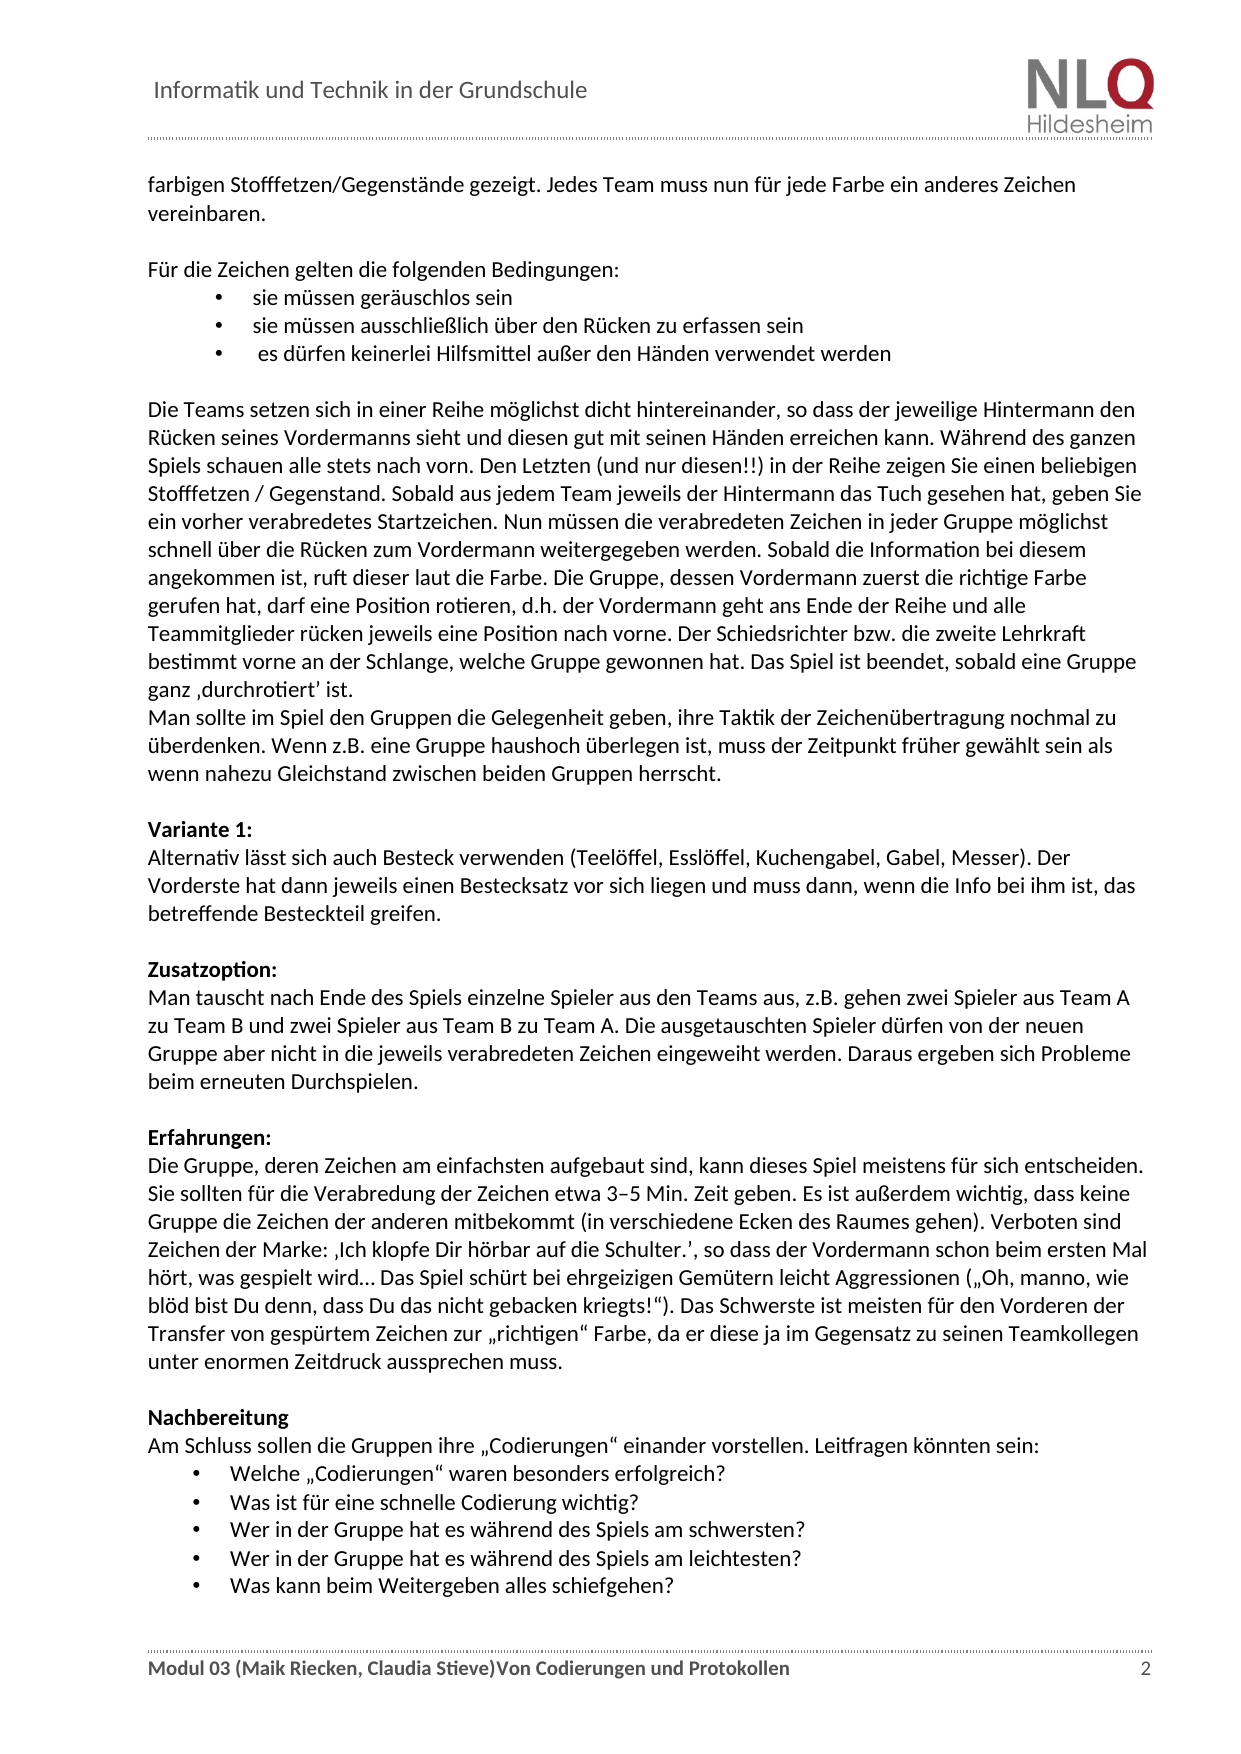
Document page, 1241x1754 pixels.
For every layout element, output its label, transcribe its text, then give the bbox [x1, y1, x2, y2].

text Man tauscht nach Ende des Spiels einzelne Spieler aus den Teams aus, z.B. gehen zwei Spieler aus Team A zu Team B und zwei Spieler aus Team B zu Team A. Die ausgetauschten Spieler dürfen von der neuen Gruppe aber nicht in die jeweils verabredeten Zeichen eingeweiht werden. Daraus ergeben sich Probleme beim erneuten Durchspielen. [148, 983, 1152, 1095]
text Zusatzoption: [148, 955, 1152, 983]
list Wer in der Gruppe hat es während des Spiels am schwersten? [192, 1516, 1152, 1544]
list es dürfen keinerlei Hilfsmittel außer den Händen verwendet werden [215, 339, 1152, 367]
text farbigen Stofffetzen/Gegenstände gezeigt. Jedes Team muss nun für jede Farbe ein anderes Zeichen vereinbaren. [148, 171, 1152, 227]
list sie müssen ausschließlich über den Rücken zu erfassen sein [215, 311, 1152, 339]
text Die Gruppe, deren Zeichen am einfachsten aufgebaut sind, kann dieses Spiel meistens für sich entscheiden. Sie sollten für die Verabredung der Zeichen etwa 3–5 Min. Zeit geben. Es ist außerdem wichtig, dass keine Gruppe die Zeichen der anderen mitbekommt (in verschiedene Ecken des Raumes gehen). Verboten sind Zeichen der Marke: ‚Ich klopfe Dir hörbar auf die Schulter.’, so dass der Vordermann schon beim ersten Mal hört, was gespielt wird… Das Spiel schürt bei ehrgeizigen Gemütern leicht Aggressionen („Oh, manno, wie blöd bist Du denn, dass Du das nicht gebacken kriegts!“). Das Schwerste ist meisten für den Vorderen der Transfer von gespürtem Zeichen zur „richtigen“ Farbe, da er diese ja im Gegensatz zu seinen Teamkollegen unter enormen Zeitdruck aussprechen muss. [148, 1151, 1152, 1376]
text Am Schluss sollen die Gruppen ihre „Codierungen“ einander vorstellen. Leitfragen könnten sein: [148, 1432, 1152, 1459]
list Wer in der Gruppe hat es während des Spiels am leichtesten? [192, 1544, 1152, 1572]
list Was ist für eine schnelle Codierung wichtig? [192, 1488, 1152, 1516]
list Welche „Codierungen“ waren besonders erfolgreich? [192, 1459, 1152, 1488]
list sie müssen geräuschlos sein [215, 283, 1152, 311]
text Variante 1: [148, 815, 1152, 843]
text Erfahrungen: [148, 1123, 1152, 1151]
text Alternativ lässt sich auch Besteck verwenden (Teelöffel, Esslöffel, Kuchengabel, Gabel, Messer). Der Vorderste hat dann jeweils einen Bestecksatz vor sich liegen und muss dann, wenn die Info bei ihm ist, das betreffende Besteckteil greifen. [148, 843, 1152, 927]
list Was kann beim Weitergeben alles schiefgehen? [192, 1572, 1152, 1600]
text Die Teams setzen sich in einer Reihe möglichst dicht hintereinander, so dass der jeweilige Hintermann den Rücken seines Vordermanns sieht und diesen gut mit seinen Händen erreichen kann. Während des ganzen Spiels schauen alle stets nach vorn. Den Letzten (und nur diesen!!) in der Reihe zeigen Sie einen beliebigen Stofffetzen / Gegenstand. Sobald aus jedem Team jeweils der Hintermann das Tuch gesehen hat, geben Sie ein vorher verabredetes Startzeichen. Nun müssen die verabredeten Zeichen in jeder Gruppe möglichst schnell über die Rücken zum Vordermann weitergegeben werden. Sobald die Information bei diesem angekommen ist, ruft dieser laut die Farbe. Die Gruppe, dessen Vordermann zuerst die richtige Farbe gerufen hat, darf eine Position rotieren, d.h. der Vordermann geht ans Ende der Reihe und alle Teammitglieder rücken jeweils eine Position nach vorne. Der Schiedsrichter bzw. die zweite Lehrkraft bestimmt vorne an der Schlange, welche Gruppe gewonnen hat. Das Spiel ist beendet, sobald eine Gruppe ganz ‚durchrotiert’ ist. [148, 395, 1152, 703]
text Für die Zeichen gelten die folgenden Bedingungen: [148, 255, 1152, 283]
picture [1027, 57, 1154, 134]
text Man sollte im Spiel den Gruppen die Gelegenheit geben, ihre Taktik der Zeichenübertragung nochmal zu überdenken. Wenn z.B. eine Gruppe haushoch überlegen ist, muss der Zeitpunkt früher gewählt sein als wenn nahezu Gleichstand zwischen beiden Gruppen herrscht. [148, 703, 1152, 787]
text Nachbereitung [148, 1403, 1152, 1432]
